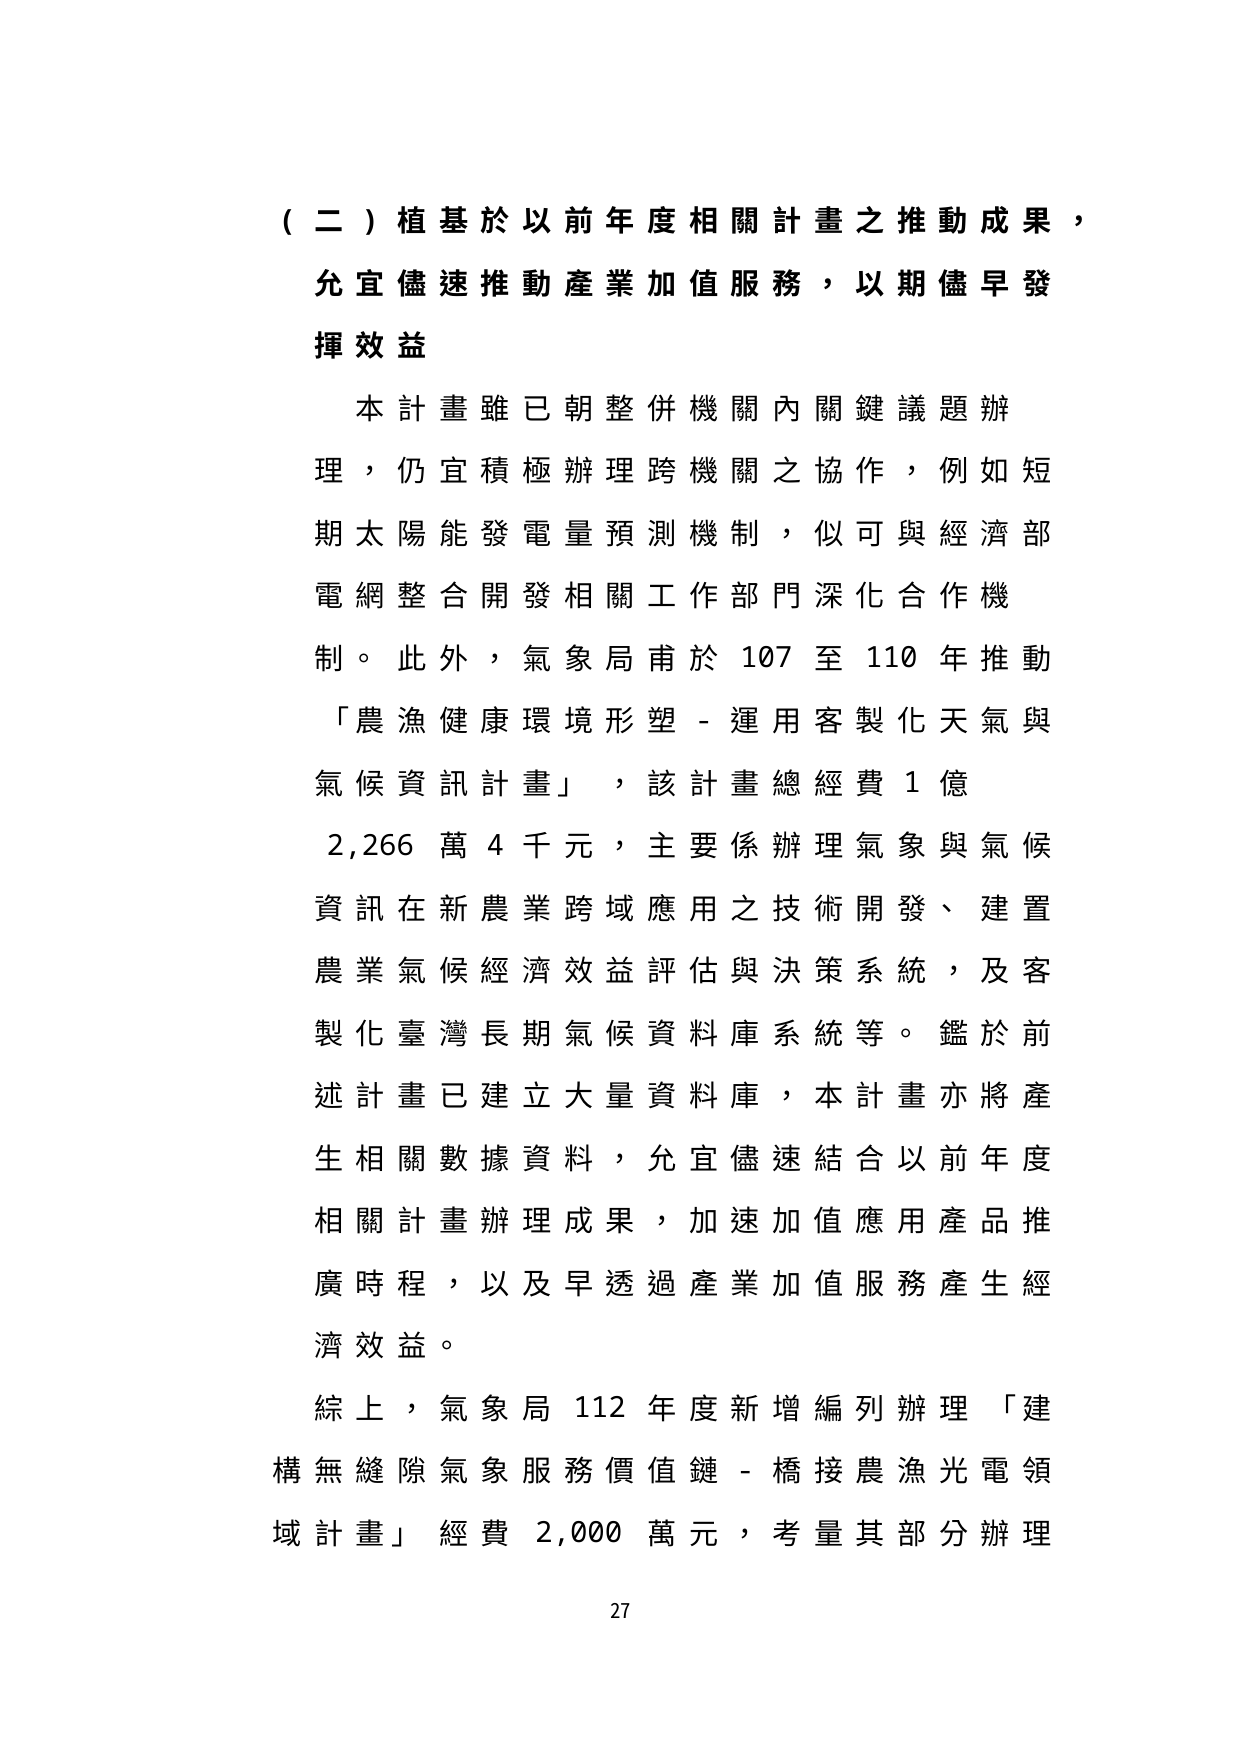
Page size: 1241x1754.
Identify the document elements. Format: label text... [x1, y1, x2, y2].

text 本計畫雖已朝整併機關內關鍵議題辦理，仍宜積極辦理跨機關之協作，例如短期太陽能發電量預測機制，似可與經濟部電網整合開發相關工作部門深化合作機制。此外，氣象局甫於107至110年推動「農漁健康環境形塑-運用客製化天氣與氣候資訊計畫」，該計畫總經費1億2,266萬4千元，主要係辦理氣象與氣候資訊在新農業跨域應用之技術開發、建置農業氣候經濟效益評估與決策系統，及客製化臺灣長期氣候資料庫系統等。鑑於前述計畫已建立大量資料庫，本計畫亦將產生相關數據資料，允宜儘速結合以前年度相關計畫辦理成果，加速加值應用產品推廣時程，以及早透過產業加值服務產生經濟效益。 [271, 365, 1058, 1365]
text (二)植基於以前年度相關計畫之推動成果，允宜儘速推動產業加值服務，以期儘早發揮效益 [242, 177, 1058, 365]
text 綜上，氣象局112年度新增編列辦理「建構無縫隙氣象服務價值鏈-橋接農漁光電領域計畫」經費2,000萬元，考量其部分辦理 [242, 1365, 1058, 1552]
